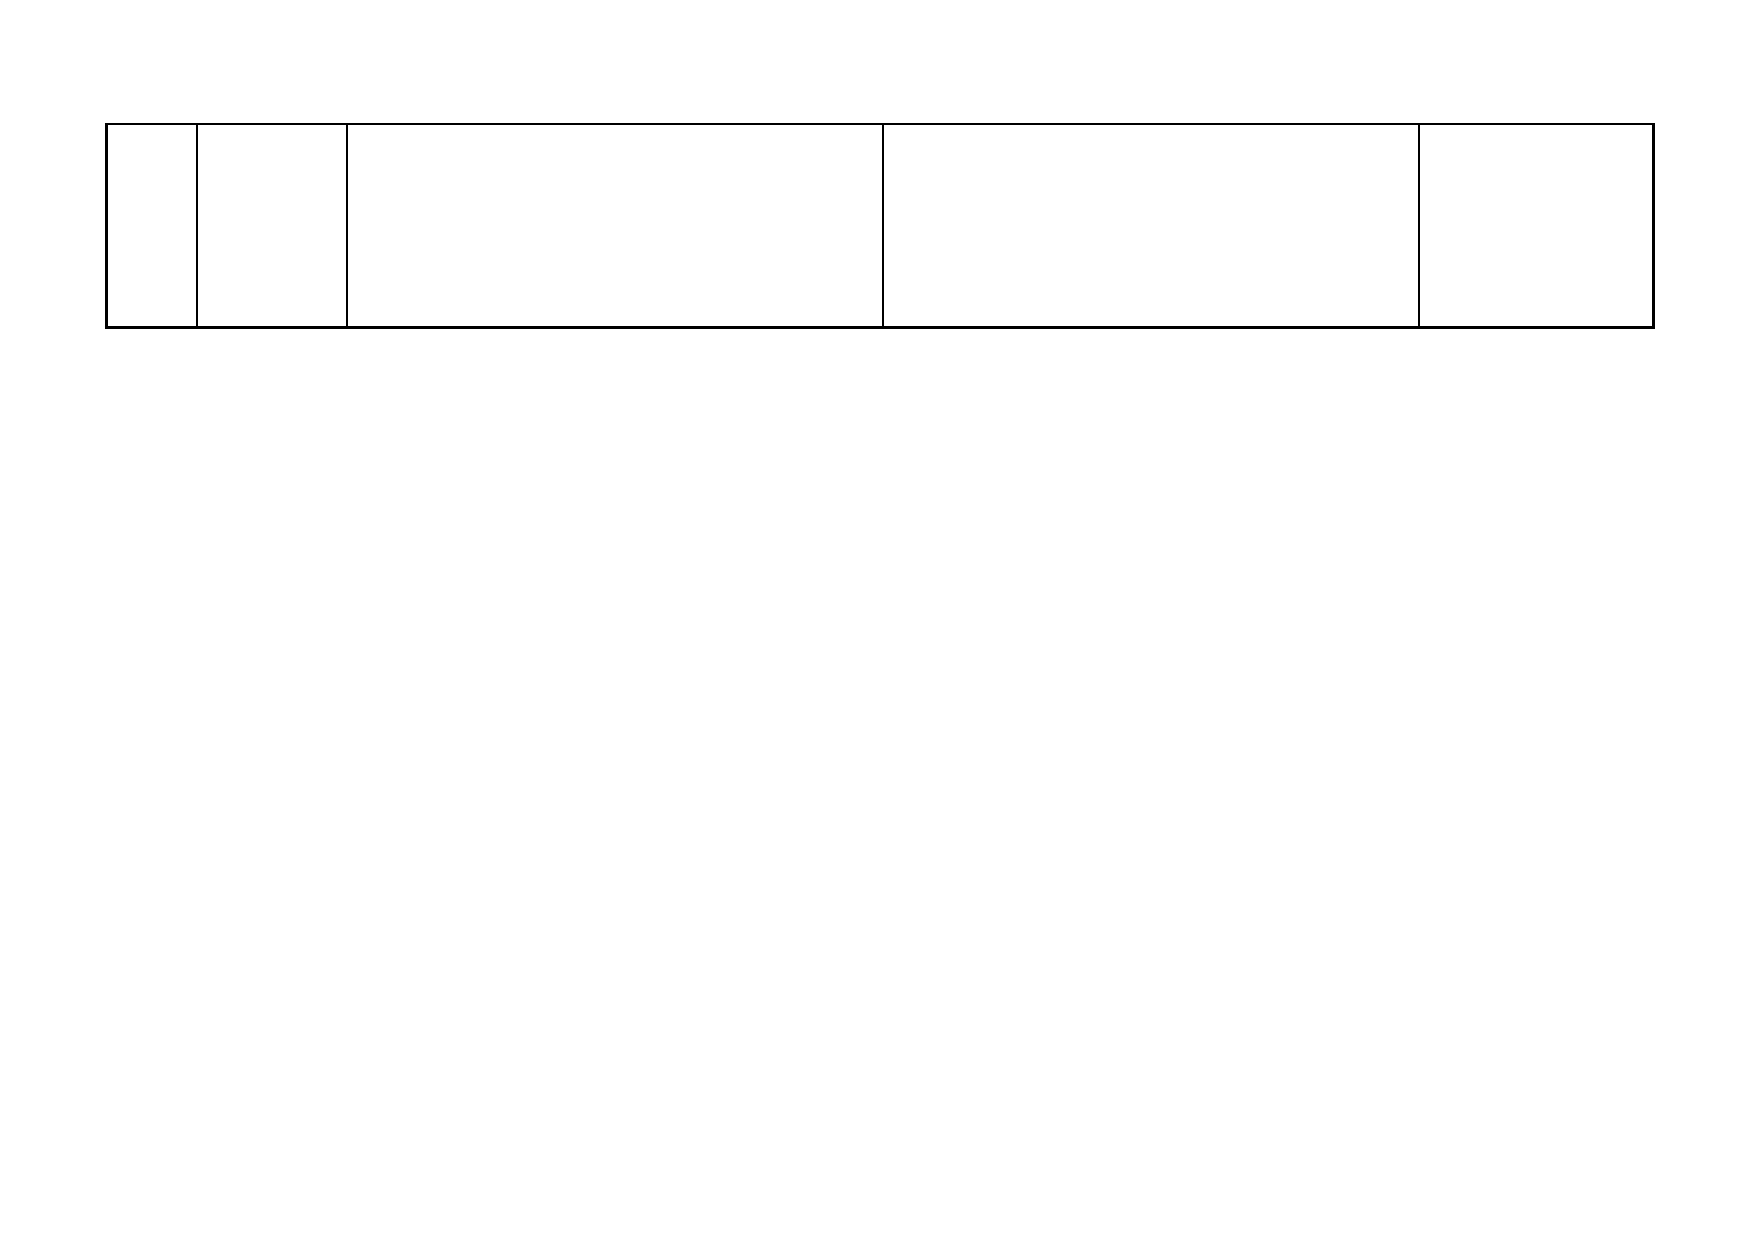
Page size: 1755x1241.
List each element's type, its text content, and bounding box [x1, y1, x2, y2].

table_cell 配合內部控制制度CC-13000調整，同時修正查核明細表。 [1420, 125, 1652, 326]
table_cell 安全組織之稽核目的： 確定上述作業是否符合規定辦理 [198, 125, 346, 326]
table_cell AC-13000 [108, 125, 196, 326]
table_cell 作業週期：不定期（每年至少查核乙次） (一)~(二)略 (三)、是否視資訊安全管理需要，指定專人或專責單位負責規劃與執行資訊安全工作，且資訊安全人員及主管每年是否定期參加十五小時以上資訊安全專業課程訓練或職能訓練並通過評量。其他使用資通系統之從業人員，每年是否至少接受三小時以上資訊安全宣導課程。 (以下略) [348, 125, 882, 326]
table_cell 作業週期：不定期（每年至少查核乙次） (一)~(二)略 (三)、是否視資訊安全管理需要，指定專人或專責單位負責規劃與執行資訊安全工作，且資訊安全人員及主管每年是否定期參加十五小時以上資訊安全專業課程訓練或職能訓練並通過評量。其他使用資訊系統之從業人員，每年是否至少接受三小時以上資訊安全宣導課程。 (以下略) [884, 125, 1418, 326]
